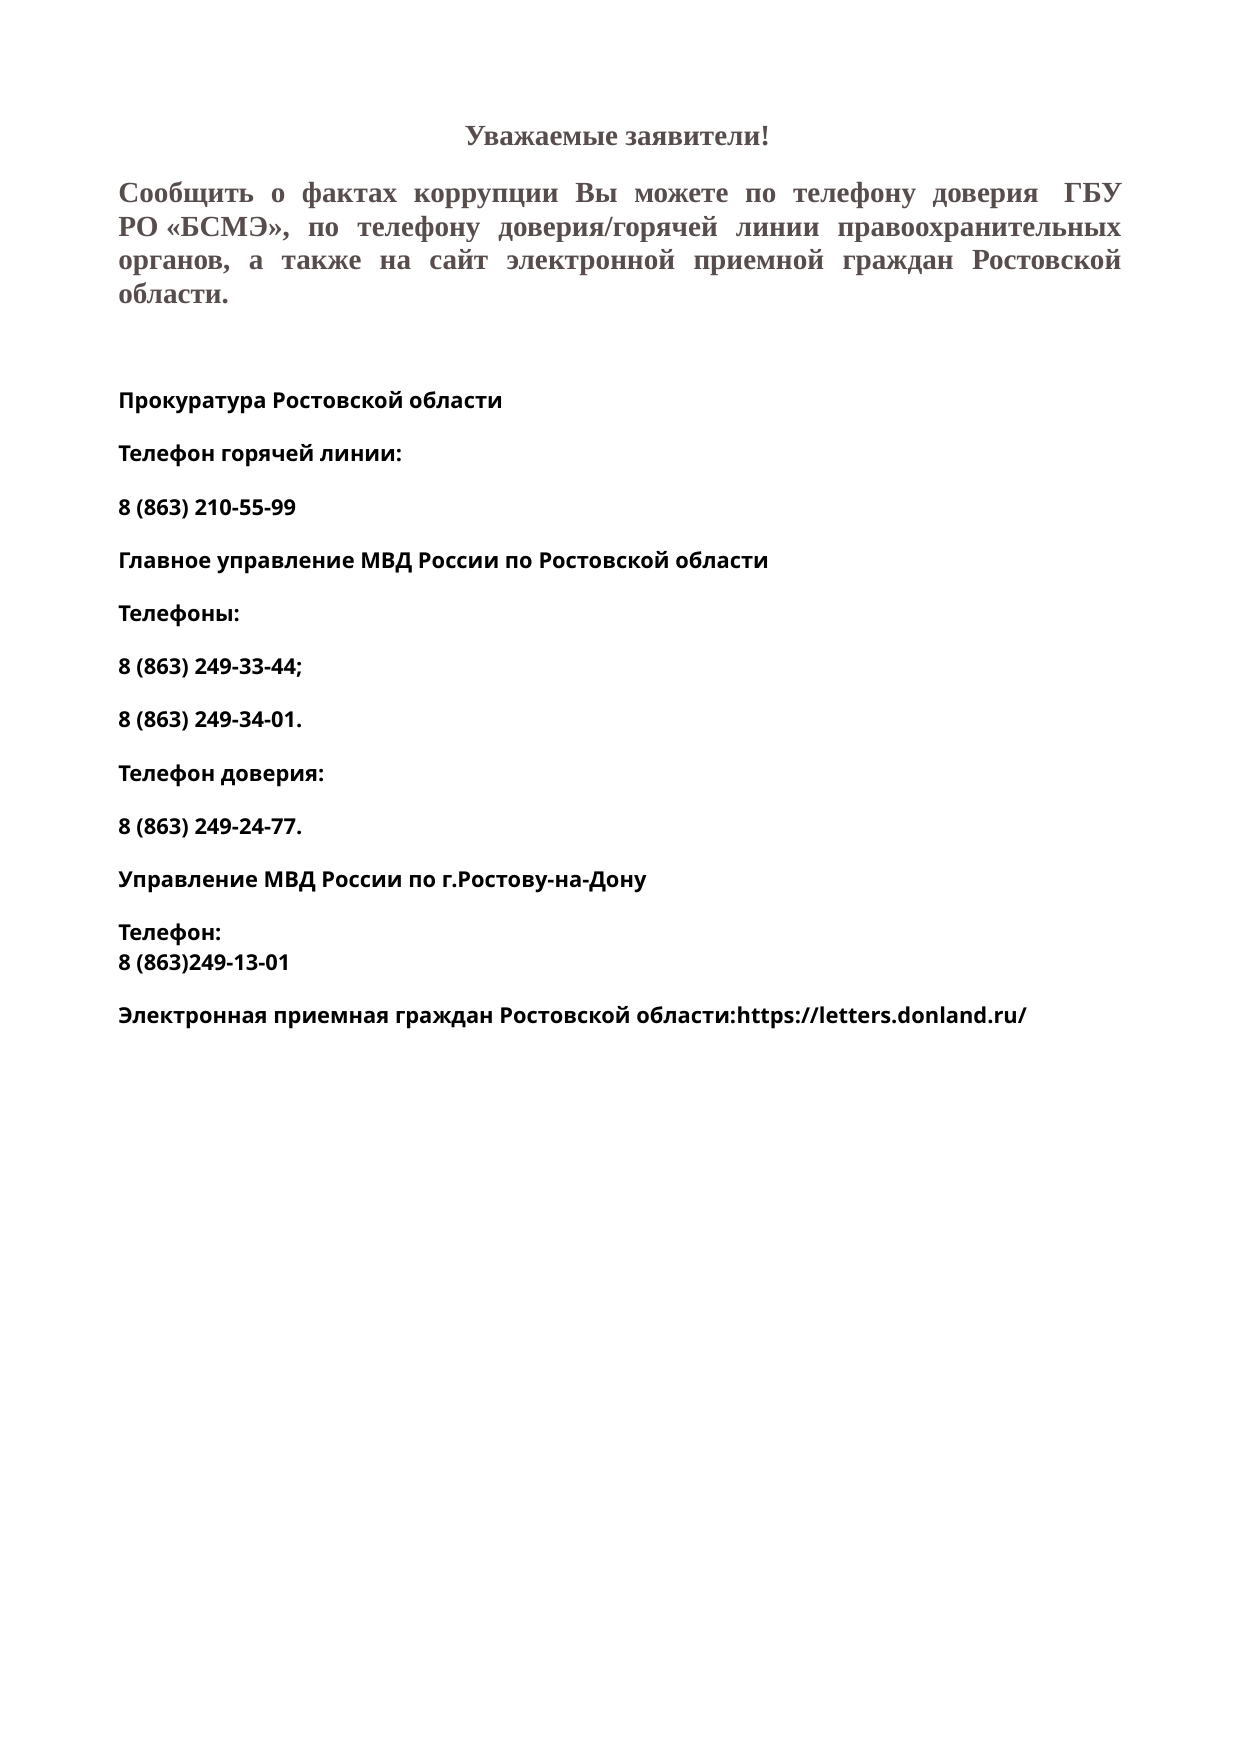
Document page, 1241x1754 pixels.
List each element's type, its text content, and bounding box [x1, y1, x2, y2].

text Телефон доверия: [118, 758, 1122, 787]
text Сообщить о фактах коррупции Вы можете по телефону доверия ГБУ РО «БСМЭ», по телефону доверия/горячей линии правоохранительных органов, а также на сайт электронной приемной граждан Ростовской области. [118, 175, 1122, 309]
text 8 (863) 249-24-77. [118, 811, 1122, 841]
text Уважаемые заявители! [118, 118, 1122, 152]
text Телефон: 8 (863)249-13-01 [118, 917, 1122, 977]
text 8 (863) 249-33-44; [118, 651, 1122, 681]
text Телефоны: [118, 598, 1122, 628]
text Прокуратура Ростовской области [118, 385, 1122, 415]
text 8 (863) 249-34-01. [118, 704, 1122, 734]
text Управление МВД России по г.Ростову-на-Дону [118, 864, 1122, 894]
text Телефон горячей линии: [118, 438, 1122, 468]
text 8 (863) 210-55-99 [118, 492, 1122, 521]
text Электронная приемная граждан Ростовской области:https://letters.donland.ru/ [118, 1000, 1122, 1030]
text Главное управление МВД России по Ростовской области [118, 545, 1122, 574]
